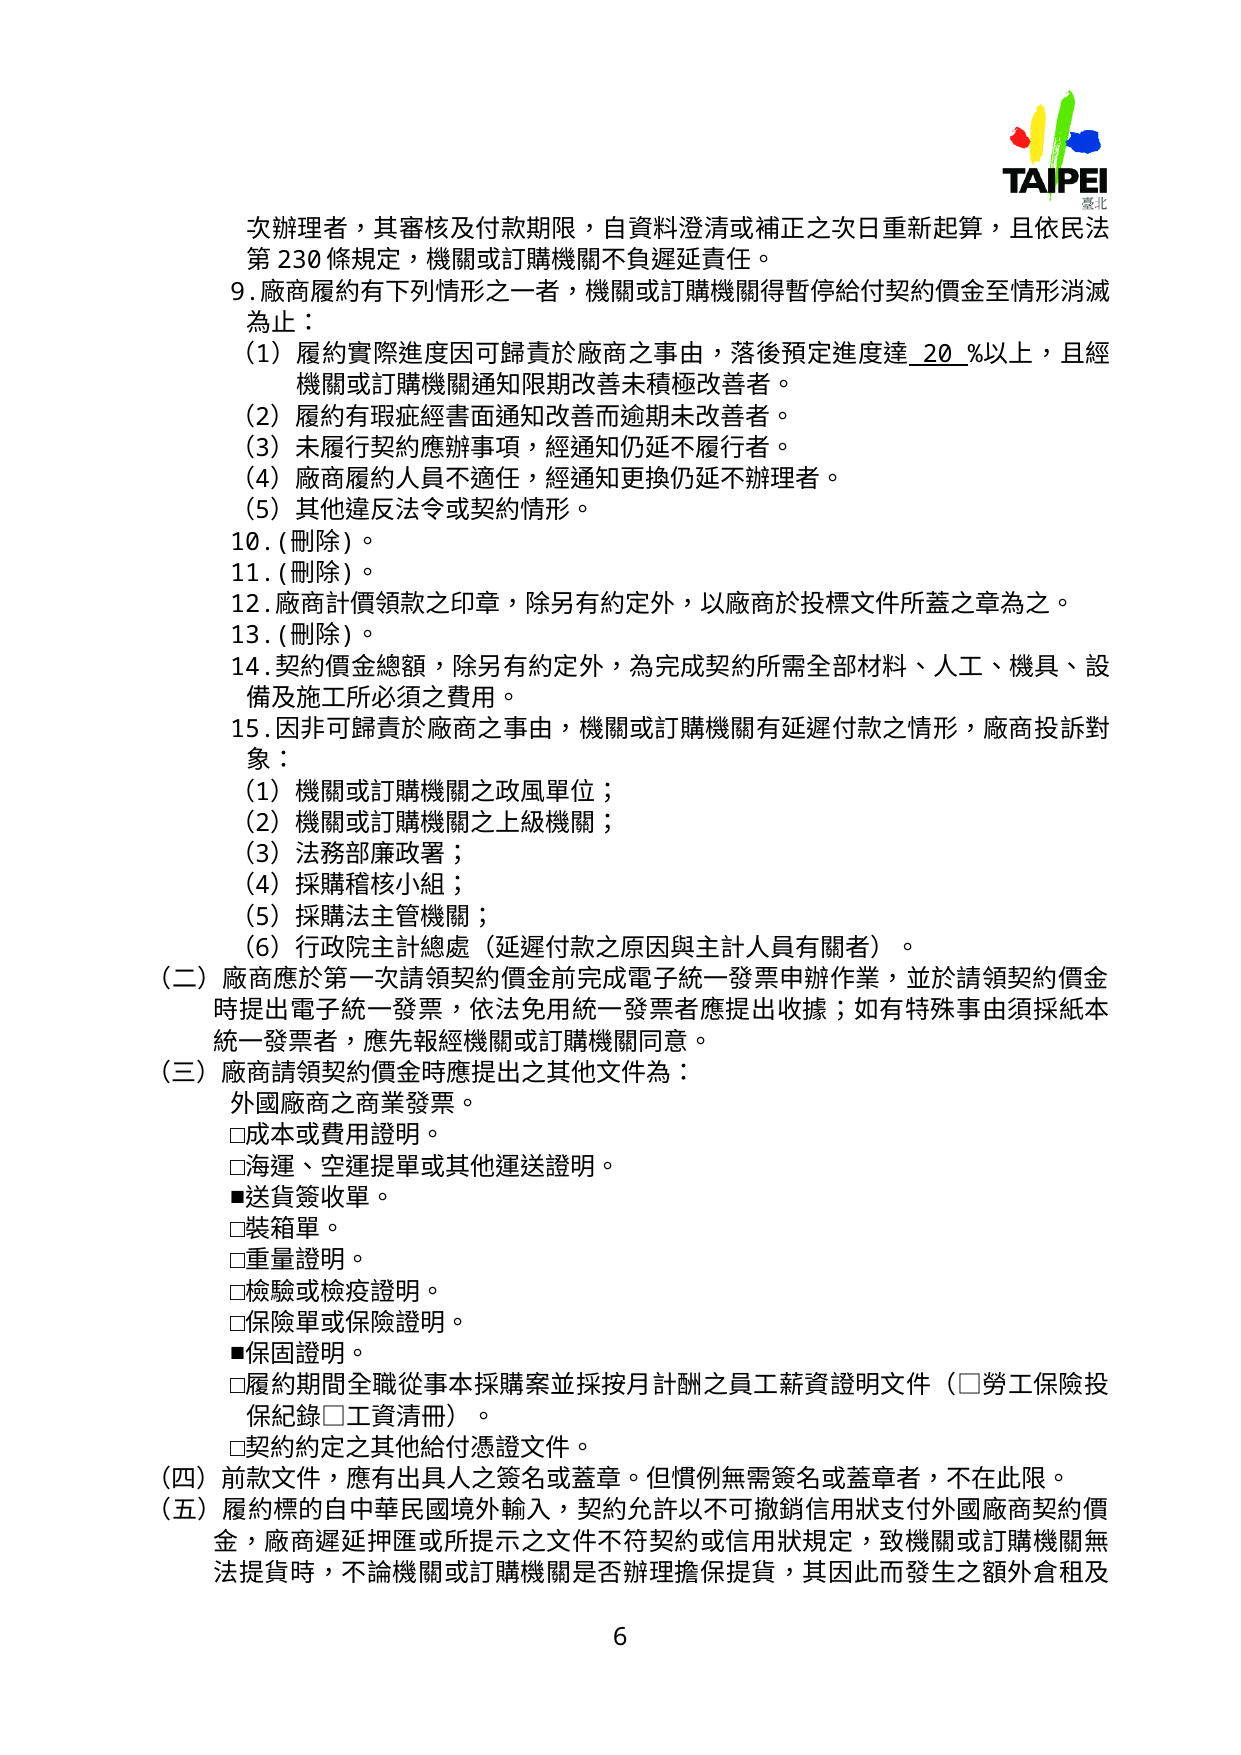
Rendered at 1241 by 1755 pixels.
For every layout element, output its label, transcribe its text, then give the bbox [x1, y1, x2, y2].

text 10.(刪除)。 [230, 525, 1110, 556]
text 15.因非可歸責於廠商之事由，機關或訂購機關有延遲付款之情形，廠商投訴對象： [230, 712, 1110, 775]
text □保險單或保險證明。 [230, 1306, 1110, 1337]
text 次辦理者，其審核及付款期限，自資料澄清或補正之次日重新起算，且依民法第230條規定，機關或訂購機關不負遲延責任。 [230, 212, 1110, 275]
text 11.(刪除)。 [230, 556, 1110, 587]
text 13.(刪除)。 [230, 619, 1110, 650]
text （1）履約實際進度因可歸責於廠商之事由，落後預定進度達 20 %以上，且經機關或訂購機關通知限期改善未積極改善者。 [230, 337, 1110, 400]
text （3）未履行契約應辦事項，經通知仍延不履行者。 [230, 431, 1110, 462]
text □契約約定之其他給付憑證文件。 [230, 1431, 1110, 1462]
text （3）法務部廉政署； [230, 837, 1110, 869]
text （二）廠商應於第一次請領契約價金前完成電子統一發票申辦作業，並於請領契約價金時提出電子統一發票，依法免用統一發票者應提出收據；如有特殊事由須採紙本統一發票者，應先報經機關或訂購機關同意。 [147, 962, 1110, 1056]
text 9.廠商履約有下列情形之一者，機關或訂購機關得暫停給付契約價金至情形消滅為止： [230, 275, 1110, 337]
text □裝箱單。 [230, 1212, 1110, 1244]
text （四）前款文件，應有出具人之簽名或蓋章。但慣例無需簽名或蓋章者，不在此限。 [147, 1462, 1110, 1494]
text （5）其他違反法令或契約情形。 [230, 494, 1110, 525]
text （6）行政院主計總處（延遲付款之原因與主計人員有關者）。 [230, 931, 1110, 962]
text □檢驗或檢疫證明。 [230, 1275, 1110, 1306]
text □重量證明。 [230, 1244, 1110, 1275]
text （1）機關或訂購機關之政風單位； [230, 775, 1110, 806]
text ■保固證明。 [230, 1337, 1110, 1369]
text （三）廠商請領契約價金時應提出之其他文件為： [147, 1056, 1110, 1087]
text 外國廠商之商業發票。 [230, 1087, 1110, 1119]
text （4）採購稽核小組； [230, 869, 1110, 900]
text ■送貨簽收單。 [230, 1181, 1110, 1212]
text （4）廠商履約人員不適任，經通知更換仍延不辦理者。 [230, 462, 1110, 494]
text 14.契約價金總額，除另有約定外，為完成契約所需全部材料、人工、機具、設備及施工所必須之費用。 [230, 650, 1110, 712]
text 12.廠商計價領款之印章，除另有約定外，以廠商於投標文件所蓋之章為之。 [230, 587, 1110, 619]
text （五）履約標的自中華民國境外輸入，契約允許以不可撤銷信用狀支付外國廠商契約價金，廠商遲延押匯或所提示之文件不符契約或信用狀規定，致機關或訂購機關無法提貨時，不論機關或訂購機關是否辦理擔保提貨，其因此而發生之額外倉租及 [147, 1494, 1110, 1587]
text □成本或費用證明。 [230, 1119, 1110, 1150]
text （5）採購法主管機關； [230, 900, 1110, 931]
text □海運、空運提單或其他運送證明。 [230, 1150, 1110, 1181]
text （2）履約有瑕疵經書面通知改善而逾期未改善者。 [230, 400, 1110, 431]
text □履約期間全職從事本採購案並採按月計酬之員工薪資證明文件（□勞工保險投保紀錄□工資清冊）。 [230, 1369, 1110, 1431]
text （2）機關或訂購機關之上級機關； [230, 806, 1110, 837]
